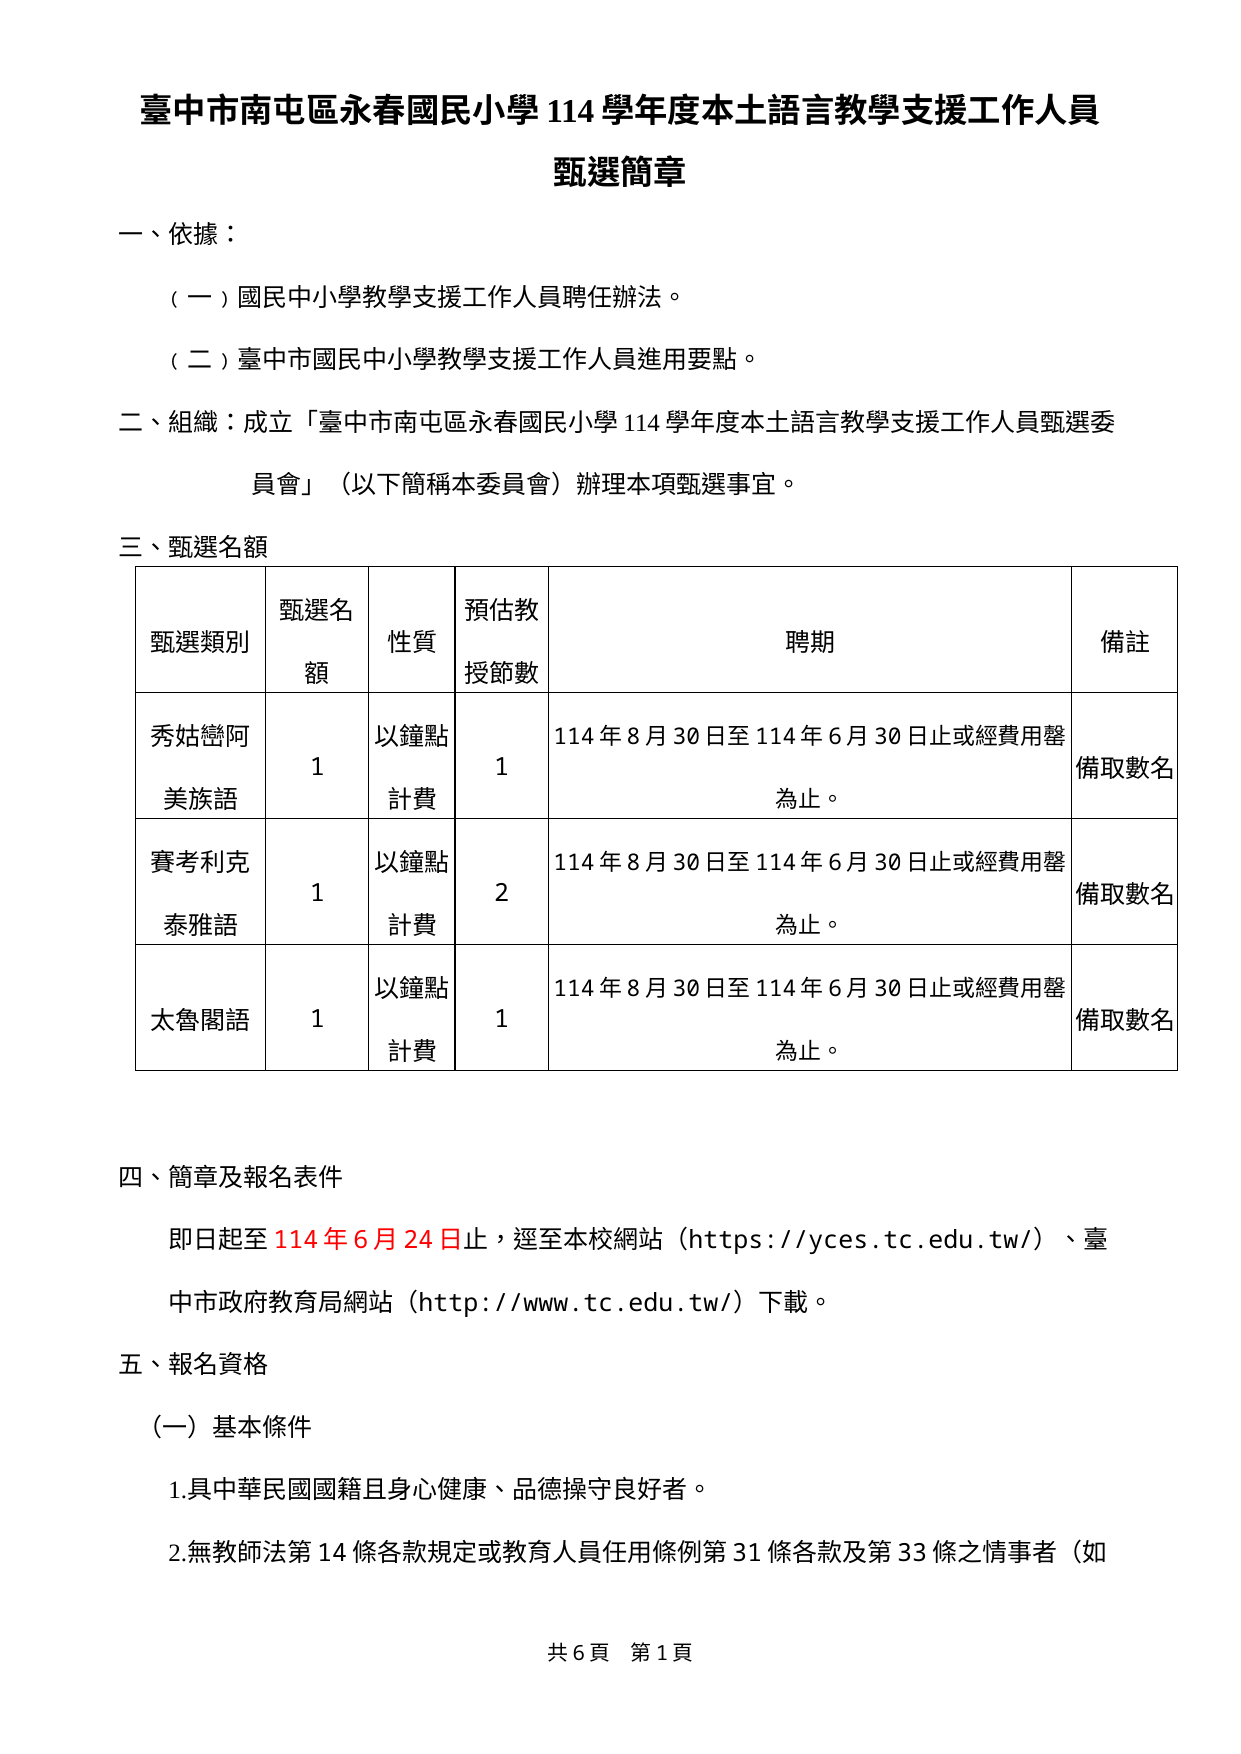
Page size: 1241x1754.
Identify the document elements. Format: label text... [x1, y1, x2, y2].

text 1.具中華民國國籍且身心健康、品德操守良好者。 [118, 1446, 1122, 1509]
table_cell 以鐘點計費 [369, 945, 454, 1070]
table_cell 秀姑巒阿美族語 [136, 693, 265, 818]
table_cell 114年8月30日至114年6月30日止或經費用罄為止。 [549, 819, 1071, 944]
table_header 聘期 [549, 567, 1071, 692]
table_cell 114年8月30日至114年6月30日止或經費用罄為止。 [549, 693, 1071, 818]
table_cell 1 [456, 693, 548, 818]
table_cell 太魯閣語 [136, 945, 265, 1070]
text 二、組織：成立「臺中市南屯區永春國民小學114學年度本土語言教學支援工作人員甄選委員會」（以下簡稱本委員會）辦理本項甄選事宜。 [118, 379, 1122, 504]
text 臺中市南屯區永春國民小學114學年度本土語言教學支援工作人員 [118, 66, 1122, 129]
table_header 性質 [369, 567, 454, 692]
table_cell 賽考利克泰雅語 [136, 819, 265, 944]
table_cell 1 [266, 945, 368, 1070]
table_cell 備取數名 [1072, 819, 1177, 944]
text 一、依據： [118, 191, 1122, 254]
text ﹙二﹚臺中市國民中小學教學支援工作人員進用要點。 [162, 316, 1122, 379]
table_cell 2 [456, 819, 548, 944]
table_cell 114年8月30日至114年6月30日止或經費用罄為止。 [549, 945, 1071, 1070]
text 2.無教師法第14條各款規定或教育人員任用條例第31條各款及第33條之情事者（如 [118, 1509, 1122, 1571]
table_cell 備取數名 [1072, 693, 1177, 818]
table_cell 以鐘點計費 [369, 693, 454, 818]
table_header 備註 [1072, 567, 1177, 692]
text 四、簡章及報名表件 即日起至114年6月24日止，逕至本校網站（https://yces.tc.edu.tw/）、臺中市政府教育局網站（http://www.tc.edu.tw/）下載。 [118, 1134, 1122, 1321]
table_cell 1 [456, 945, 548, 1070]
text ﹙一﹚國民中小學教學支援工作人員聘任辦法。 [162, 254, 1122, 316]
table_cell 1 [266, 693, 368, 818]
table_header 甄選名額 [266, 567, 368, 692]
text 三、甄選名額 [118, 504, 1122, 566]
table_cell 備取數名 [1072, 945, 1177, 1070]
table_header 甄選類別 [136, 567, 265, 692]
text 五、報名資格 [118, 1321, 1122, 1384]
text （一）基本條件 [118, 1384, 1122, 1446]
table_header 預估教授節數 [456, 567, 548, 692]
text 甄選簡章 [118, 129, 1122, 191]
table_cell 1 [266, 819, 368, 944]
table_cell 以鐘點計費 [369, 819, 454, 944]
